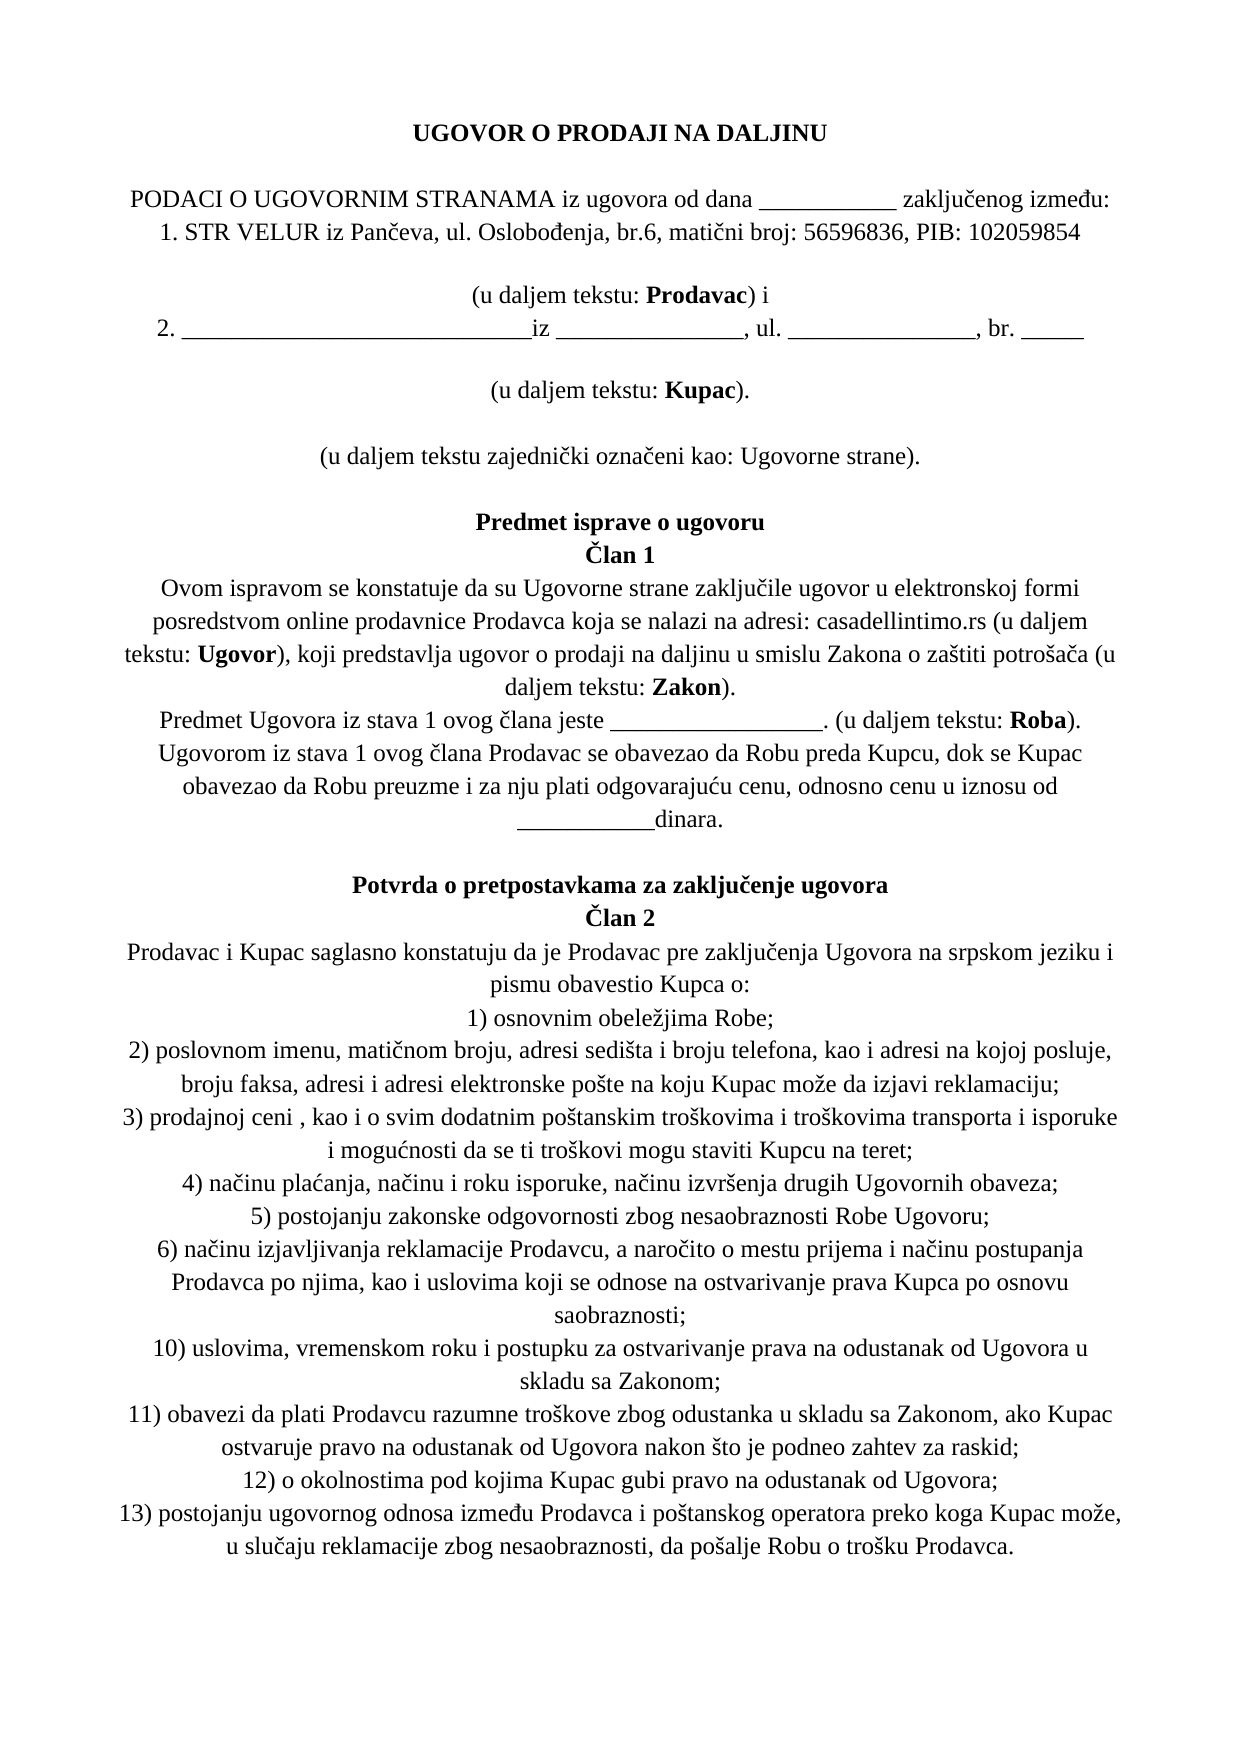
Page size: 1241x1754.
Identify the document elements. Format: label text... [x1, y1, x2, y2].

text (u daljem tekstu: Kupac). (u daljem tekstu zajednički označeni kao: Ugovorne strane). Predmet isprave o ugovoru Član 1 Ovom ispravom se konstatuje da su Ugovorne strane zaključile ugovor u elektronskoj formi posredstvom online prodavnice Prodavca koja se nalazi na adresi: casadellintimo.rs (u daljem tekstu: Ugovor), koji predstavlja ugovor o prodaji na daljinu u smislu Zakona o zaštiti potrošača (u daljem tekstu: Zakon). Predmet Ugovora iz stava 1 ovog člana jeste _________________. (u daljem tekstu: Roba). Ugovorom iz stava 1 ovog člana Prodavac se obavezao da Robu preda Kupcu, dok se Kupac obavezao da Robu preuzme i za nju plati odgovarajuću cenu, odnosno cenu u iznosu od ___________dinara. Potvrda o pretpostavkama za zaključenje ugovora Član 2 Prodavac i Kupac saglasno konstatuju da je Prodavac pre zaključenja Ugovora na srpskom jeziku i pismu obavestio Kupca o: 1) osnovnim obeležjima Robe; 2) poslovnom imenu, matičnom broju, adresi sedišta i broju telefona, kao i adresi na kojoj posluje, broju faksa, adresi i adresi elektronske pošte na koju Kupac može da izjavi reklamaciju; 3) prodajnoj ceni , kao i o svim dodatnim poštanskim troškovima i troškovima transporta i isporuke i mogućnosti da se ti troškovi mogu staviti Kupcu na teret; 4) načinu plaćanja, načinu i roku isporuke, načinu izvršenja drugih Ugovornih obaveza; 5) postojanju zakonske odgovornosti zbog nesaobraznosti Robe Ugovoru; 6) načinu izjavljivanja reklamacije Prodavcu, a naročito o mestu prijema i načinu postupanja Prodavca po njima, kao i uslovima koji se odnose na ostvarivanje prava Kupca po osnovu saobraznosti; 10) uslovima, vremenskom roku i postupku za ostvarivanje prava na odustanak od Ugovora u skladu sa Zakonom; 11) obavezi da plati Prodavcu razumne troškove zbog odustanka u skladu sa Zakonom, ako Kupac ostvaruje pravo na odustanak od Ugovora nakon što je podneo zahtev za raskid; 12) o okolnostima pod kojima Kupac gubi pravo na odustanak od Ugovora; 13) postojanju ugovornog odnosa između Prodavca i poštanskog operatora preko koga Kupac može, u slučaju reklamacije zbog nesaobraznosti, da pošalje Robu o trošku Prodavca. [118, 375, 1122, 1560]
text (u daljem tekstu: Prodavac) i 2. ____________________________iz _______________, ul. _______________, br. _____ [118, 280, 1122, 341]
text [312, 22, 1156, 51]
text UGOVOR O PRODAJI NA DALJINU PODACI O UGOVORNIM STRANAMA iz ugovora od dana ___________ zaključenog između: 1. STR VELUR iz Pančeva, ul. Oslobođenja, br.6, matični broj: 56596836, PIB: 102059854 [118, 118, 1122, 246]
